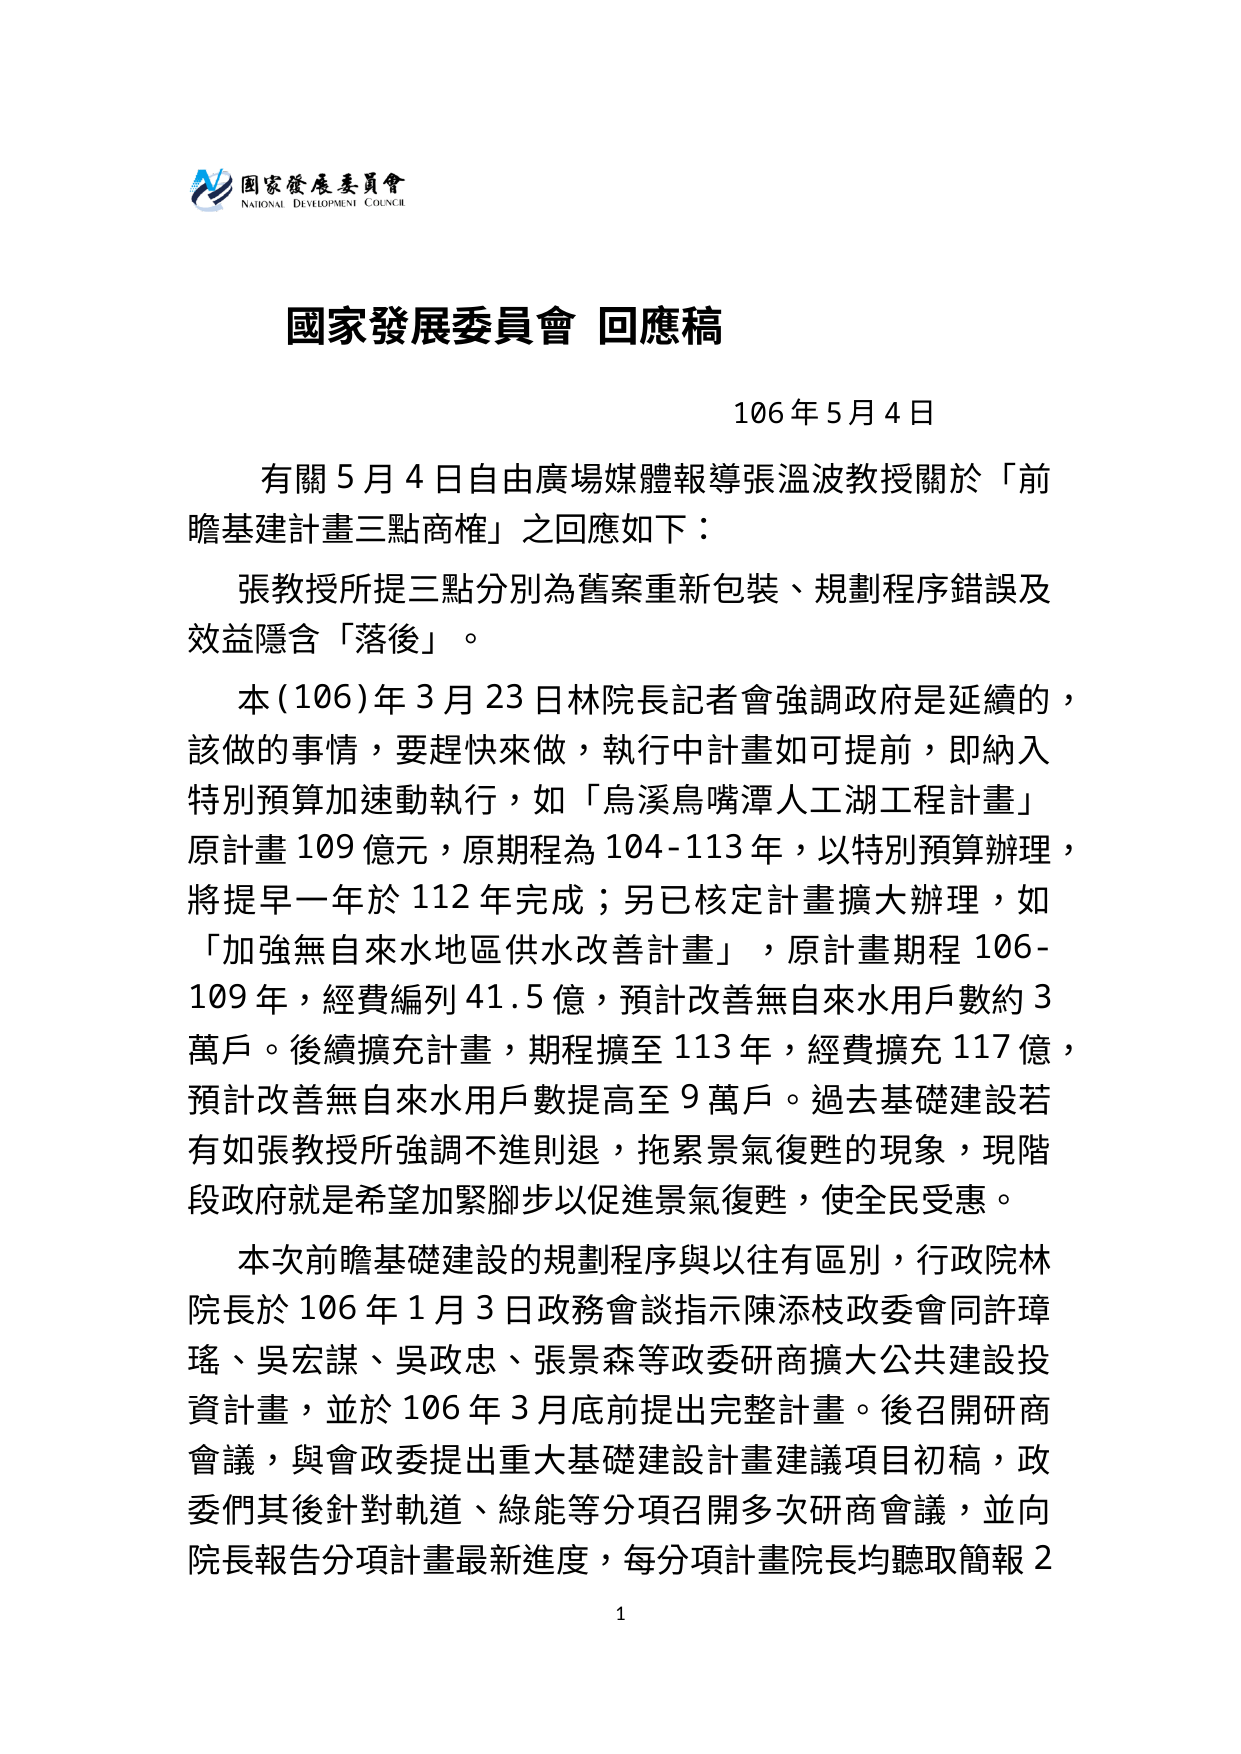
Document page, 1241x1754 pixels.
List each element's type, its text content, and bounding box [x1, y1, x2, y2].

text 本次前瞻基礎建設的規劃程序與以往有區別，行政院林院長於106年1月3日政務會談指示陳添枝政委會同許璋瑤、吳宏謀、吳政忠、張景森等政委研商擴大公共建設投資計畫，並於106年3月底前提出完整計畫。後召開研商會議，與會政委提出重大基礎建設計畫建議項目初稿，政委們其後針對軌道、綠能等分項召開多次研商會議，並向院長報告分項計畫最新進度，每分項計畫院長均聽取簡報2 [187, 1234, 1053, 1584]
text 有關5月4日自由廣場媒體報導張溫波教授關於「前瞻基建計畫三點商榷」之回應如下： [187, 452, 1053, 552]
text 張教授所提三點分別為舊案重新包裝、規劃程序錯誤及效益隱含「落後」。 [187, 563, 1053, 663]
text 本(106)年3月23日林院長記者會強調政府是延續的，該做的事情，要趕快來做，執行中計畫如可提前，即納入特別預算加速動執行，如「烏溪鳥嘴潭人工湖工程計畫」，原計畫109億元，原期程為104-113年，以特別預算辦理，將提早一年於112年完成；另已核定計畫擴大辦理，如「加強無自來水地區供水改善計畫」，原計畫期程106-109年，經費編列41.5億，預計改善無自來水用戶數約3萬戶。後續擴充計畫，期程擴至113年，經費擴充117億，預計改善無自來水用戶數提高至9萬戶。過去基礎建設若有如張教授所強調不進則退，拖累景氣復甦的現象，現階段政府就是希望加緊腳步以促進景氣復甦，使全民受惠。 [187, 673, 1053, 1223]
text 國家發展委員會 回應稿 [187, 282, 1053, 344]
text 106年5月4日 [187, 382, 936, 434]
